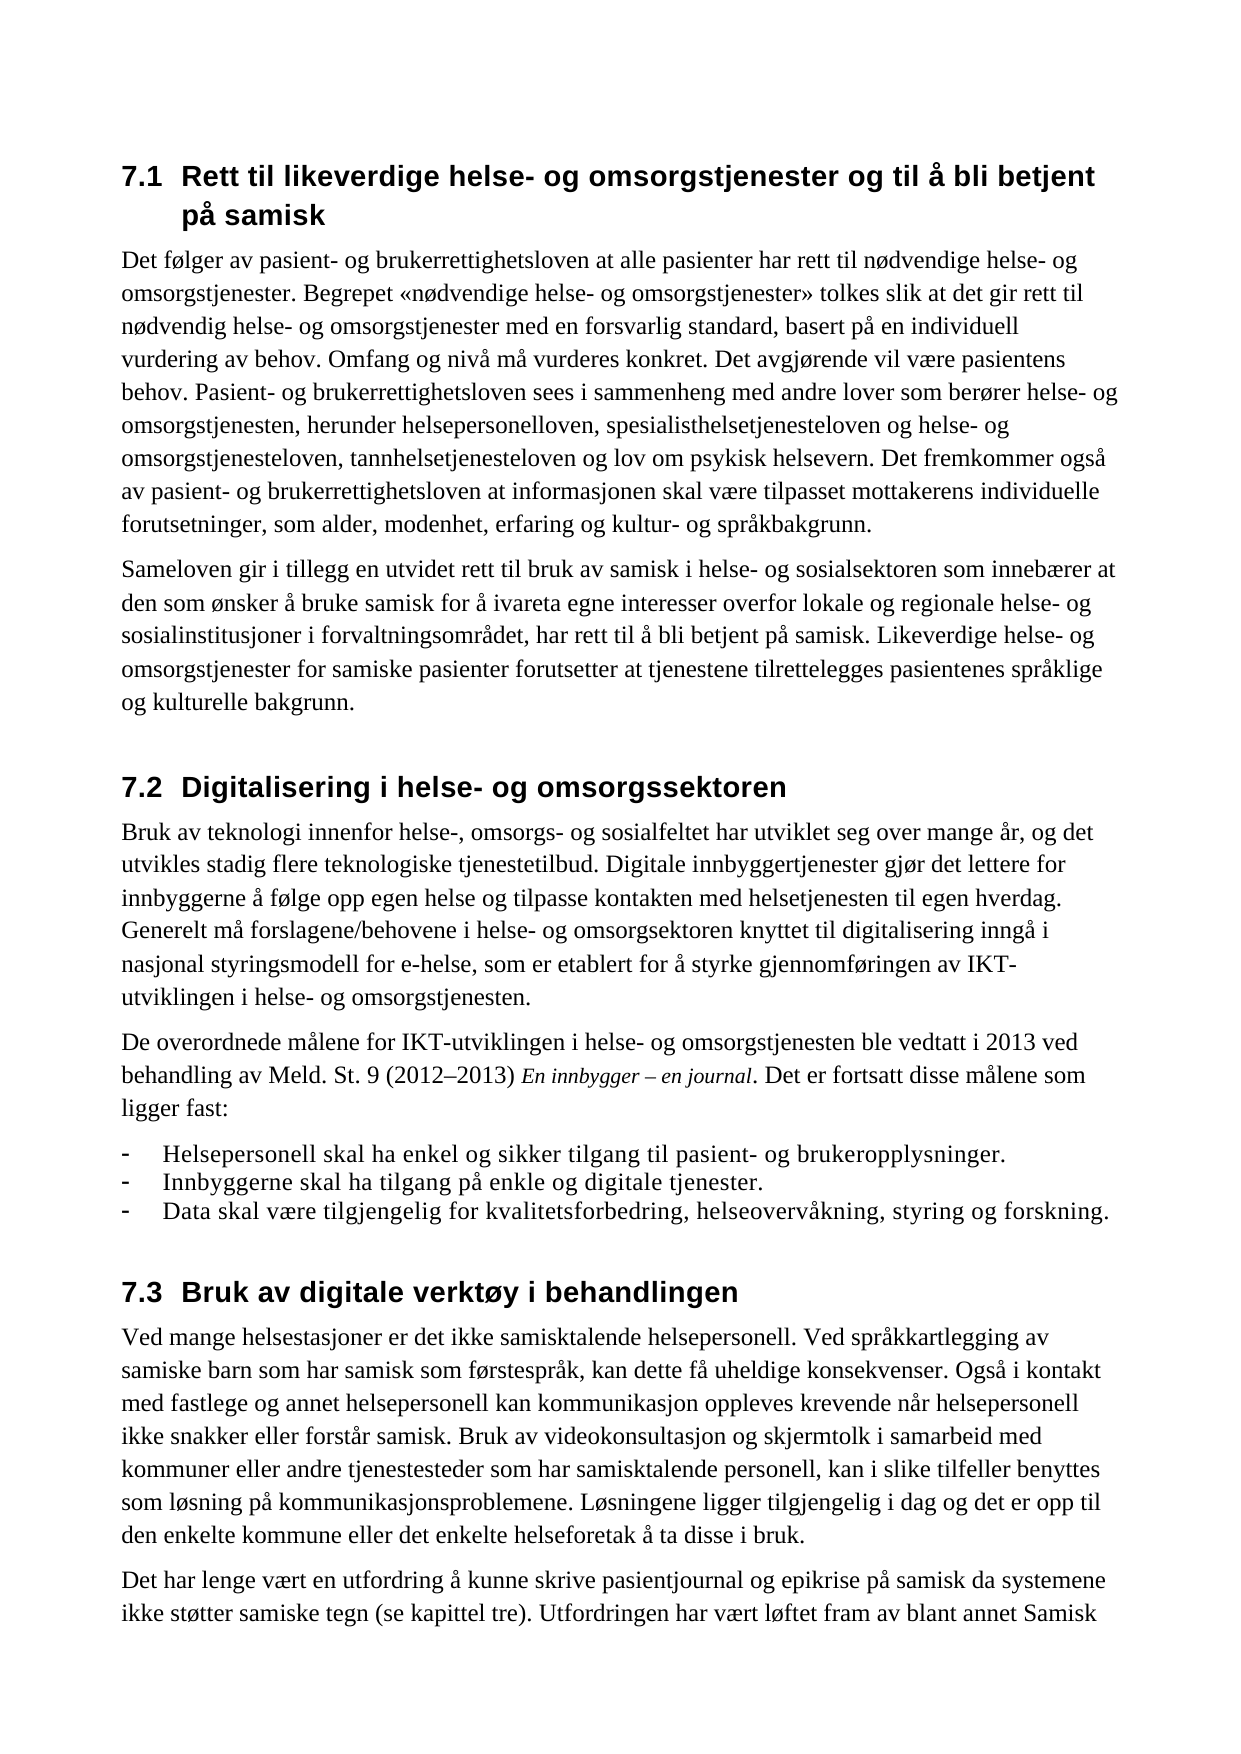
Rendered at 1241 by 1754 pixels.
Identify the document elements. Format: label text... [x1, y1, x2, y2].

text De overordnede målene for IKT-utviklingen i helse- og omsorgstjenesten ble vedtatt i 2013 ved behandling av Meld. St. 9 (2012–2013) En innbygger – en journal. Det er fortsatt disse målene som ligger fast: [121, 1027, 1119, 1122]
subtitle Bruk av digitale verktøy i behandlingen [121, 1275, 1119, 1308]
text Det har lenge vært en utfordring å kunne skrive pasientjournal og epikrise på samisk da systemene ikke støtter samiske tegn (se kapittel tre). Utfordringen har vært løftet fram av blant annet Samisk [121, 1566, 1119, 1627]
list Data skal være tilgjengelig for kvalitetsforbedring, helseovervåkning, styring og forskning. [121, 1196, 1119, 1225]
text Det følger av pasient- og brukerrettighetsloven at alle pasienter har rett til nødvendige helse- og omsorgstjenester. Begrepet «nødvendige helse- og omsorgstjenester» tolkes slik at det gir rett til nødvendig helse- og omsorgstjenester med en forsvarlig standard, basert på en individuell vurdering av behov. Omfang og nivå må vurderes konkret. Det avgjørende vil være pasientens behov. Pasient- og brukerrettighetsloven sees i sammenheng med andre lover som berører helse- og omsorgstjenesten, herunder helsepersonelloven, spesialisthelsetjenesteloven og helse- og omsorgstjenesteloven, tannhelsetjenesteloven og lov om psykisk helsevern. Det fremkommer også av pasient- og brukerrettighetsloven at informasjonen skal være tilpasset mottakerens individuelle forutsetninger, som alder, modenhet, erfaring og kultur- og språkbakgrunn. [121, 245, 1119, 538]
list Helsepersonell skal ha enkel og sikker tilgang til pasient- og brukeropplysninger. [121, 1139, 1119, 1167]
text Ved mange helsestasjoner er det ikke samisktalende helsepersonell. Ved språkkartlegging av samiske barn som har samisk som førstespråk, kan dette få uheldige konsekvenser. Også i kontakt med fastlege og annet helsepersonell kan kommunikasjon oppleves krevende når helsepersonell ikke snakker eller forstår samisk. Bruk av videokonsultasjon og skjermtolk i samarbeid med kommuner eller andre tjenestesteder som har samisktalende personell, kan i slike tilfeller benyttes som løsning på kommunikasjonsproblemene. Løsningene ligger tilgjengelig i dag og det er opp til den enkelte kommune eller det enkelte helseforetak å ta disse i bruk. [121, 1322, 1119, 1549]
list Innbyggerne skal ha tilgang på enkle og digitale tjenester. [121, 1167, 1119, 1196]
text Sameloven gir i tillegg en utvidet rett til bruk av samisk i helse- og sosialsektoren som innebærer at den som ønsker å bruke samisk for å ivareta egne interesser overfor lokale og regionale helse- og sosialinstitusjoner i forvaltningsområdet, har rett til å bli betjent på samisk. Likeverdige helse- og omsorgstjenester for samiske pasienter forutsetter at tjenestene tilrettelegges pasientenes språklige og kulturelle bakgrunn. [121, 554, 1119, 715]
subtitle Digitalisering i helse- og omsorgssektoren [121, 770, 1119, 803]
text Bruk av teknologi innenfor helse-, omsorgs- og sosialfeltet har utviklet seg over mange år, og det utvikles stadig flere teknologiske tjenestetilbud. Digitale innbyggertjenester gjør det lettere for innbyggerne å følge opp egen helse og tilpasse kontakten med helsetjenesten til egen hverdag. Generelt må forslagene/behovene i helse- og omsorgsektoren knyttet til digitalisering inngå i nasjonal styringsmodell for e-helse, som er etablert for å styrke gjennomføringen av IKT-utviklingen i helse- og omsorgstjenesten. [121, 817, 1119, 1010]
subtitle Rett til likeverdige helse- og omsorgstjenester og til å bli betjent på samisk [121, 159, 1119, 232]
